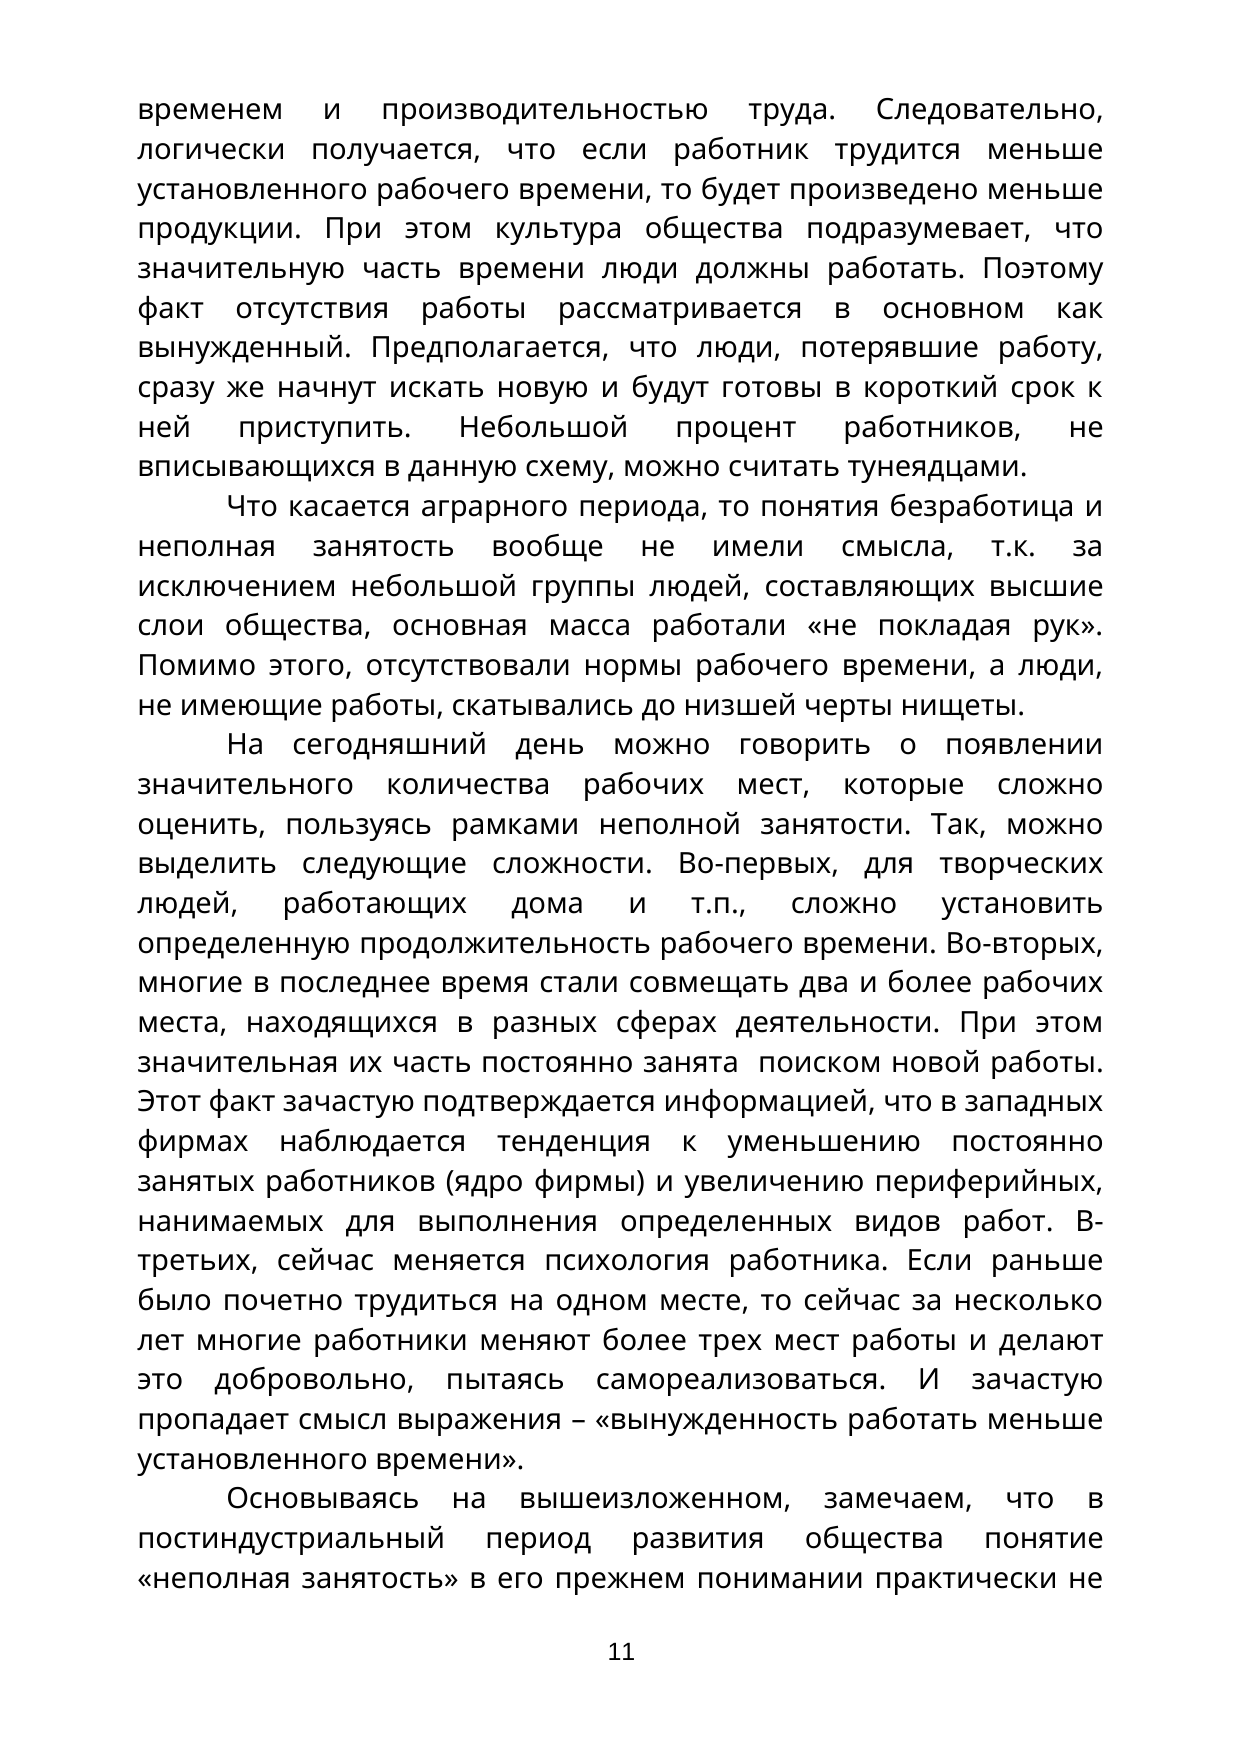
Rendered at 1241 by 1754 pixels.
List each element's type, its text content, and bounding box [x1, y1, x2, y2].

text временем и производительностью труда. Следовательно, логически получается, что если работник трудится меньше установленного рабочего времени, то будет произведено меньше продукции. При этом культура общества подразумевает, что значительную часть времени люди должны работать. Поэтому факт отсутствия работы рассматривается в основном как вынужденный. Предполагается, что люди, потерявшие работу, сразу же начнут искать новую и будут готовы в короткий срок к ней приступить. Небольшой процент работников, не вписывающихся в данную схему, можно считать тунеядцами. [137, 88, 1104, 485]
text Что касается аграрного периода, то понятия безработица и неполная занятость вообще не имели смысла, т.к. за исключением небольшой группы людей, составляющих высшие слои общества, основная масса работали «не покладая рук». Помимо этого, отсутствовали нормы рабочего времени, а люди, не имеющие работы, скатывались до низшей черты нищеты. [137, 485, 1104, 723]
text Основываясь на вышеизложенном, замечаем, что в постиндустриальный период развития общества понятие «неполная занятость» в его прежнем понимании практически не [137, 1478, 1104, 1597]
text На сегодняшний день можно говорить о появлении значительного количества рабочих мест, которые сложно оценить, пользуясь рамками неполной занятости. Так, можно выделить следующие сложности. Во-первых, для творческих людей, работающих дома и т.п., сложно установить определенную продолжительность рабочего времени. Во-вторых, многие в последнее время стали совмещать два и более рабочих места, находящихся в разных сферах деятельности. При этом значительная их часть постоянно занята поиском новой работы. Этот факт зачастую подтверждается информацией, что в западных фирмах наблюдается тенденция к уменьшению постоянно занятых работников (ядро фирмы) и увеличению периферийных, нанимаемых для выполнения определенных видов работ. В-третьих, сейчас меняется психология работника. Если раньше было почетно трудиться на одном месте, то сейчас за несколько лет многие работники меняют более трех мест работы и делают это добровольно, пытаясь самореализоваться. И зачастую пропадает смысл выражения – «вынужденность работать меньше установленного времени». [137, 723, 1104, 1478]
